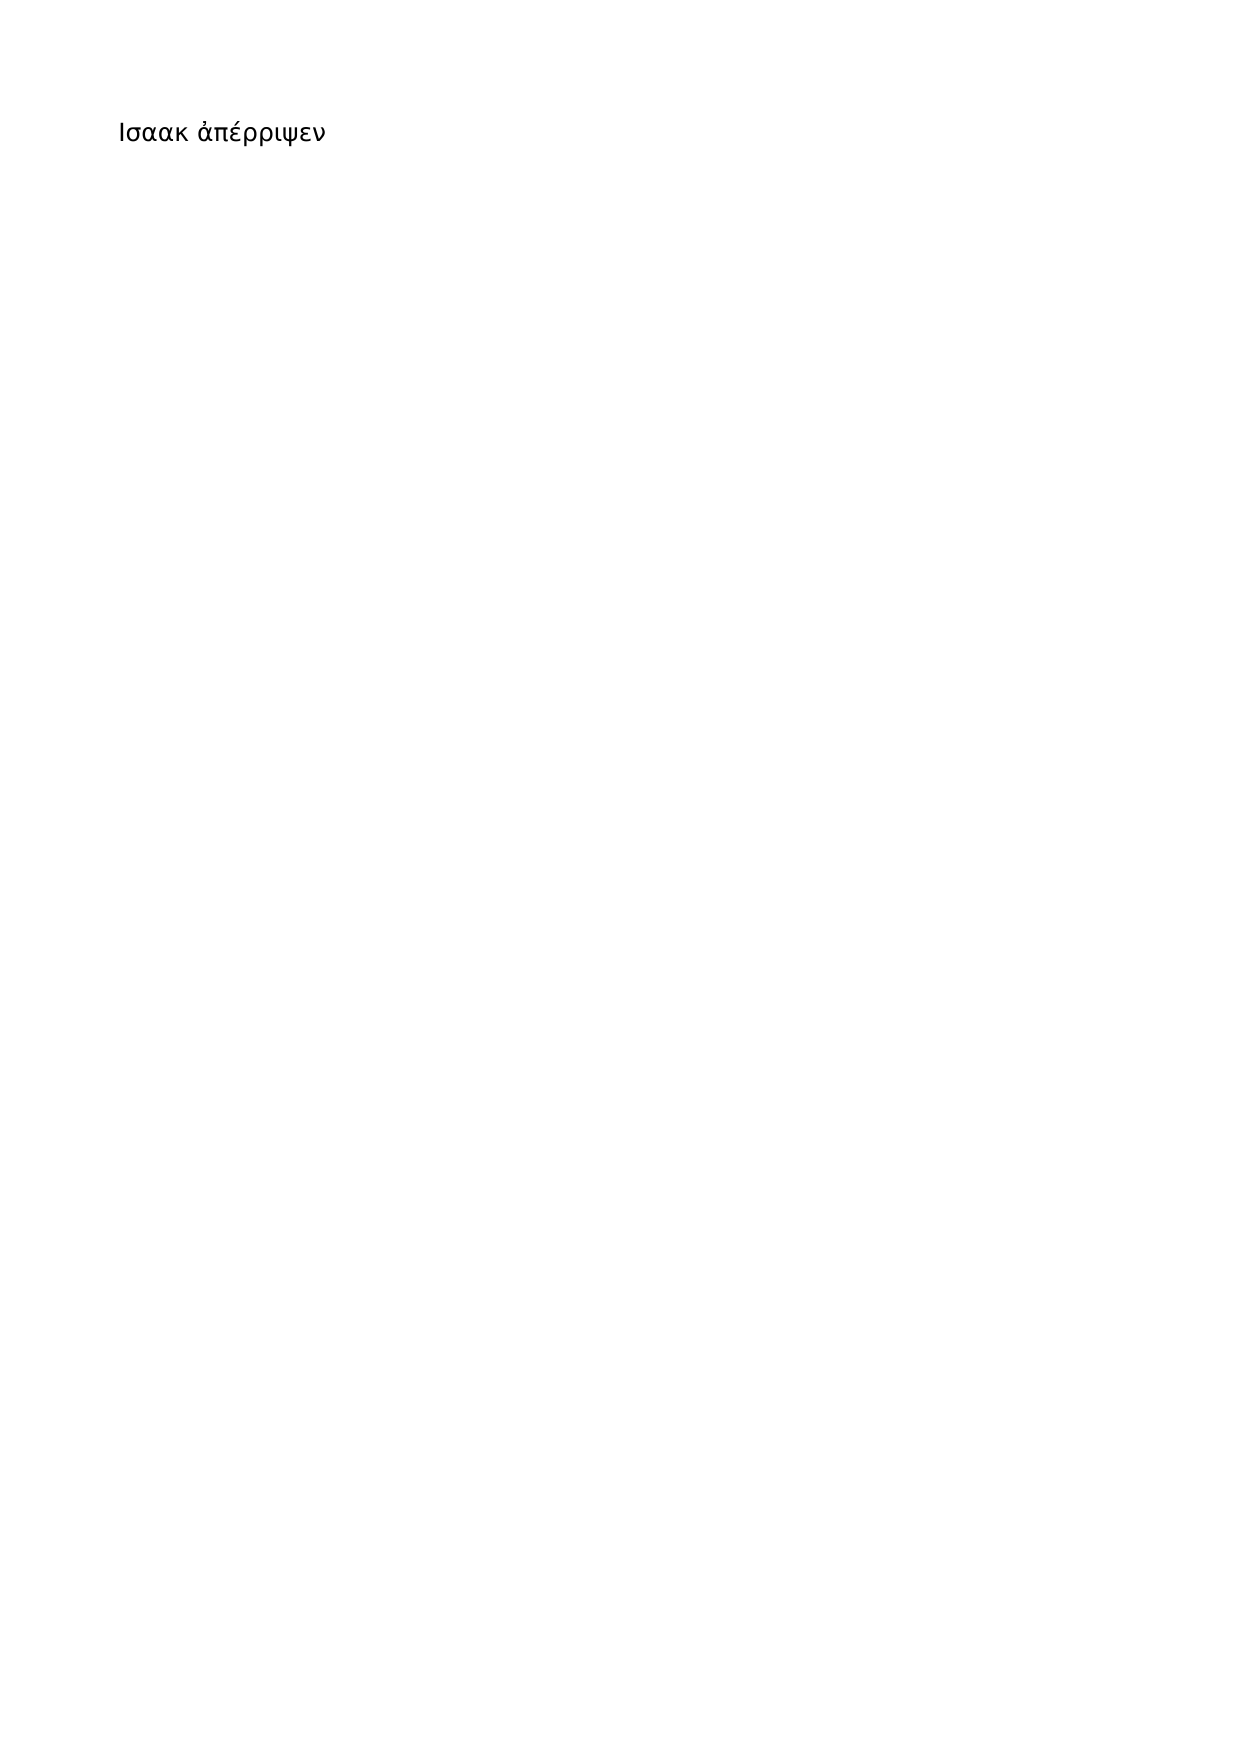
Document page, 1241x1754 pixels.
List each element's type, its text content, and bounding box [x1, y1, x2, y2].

text Ισαακ ἀπέρριψεν [118, 118, 1122, 147]
